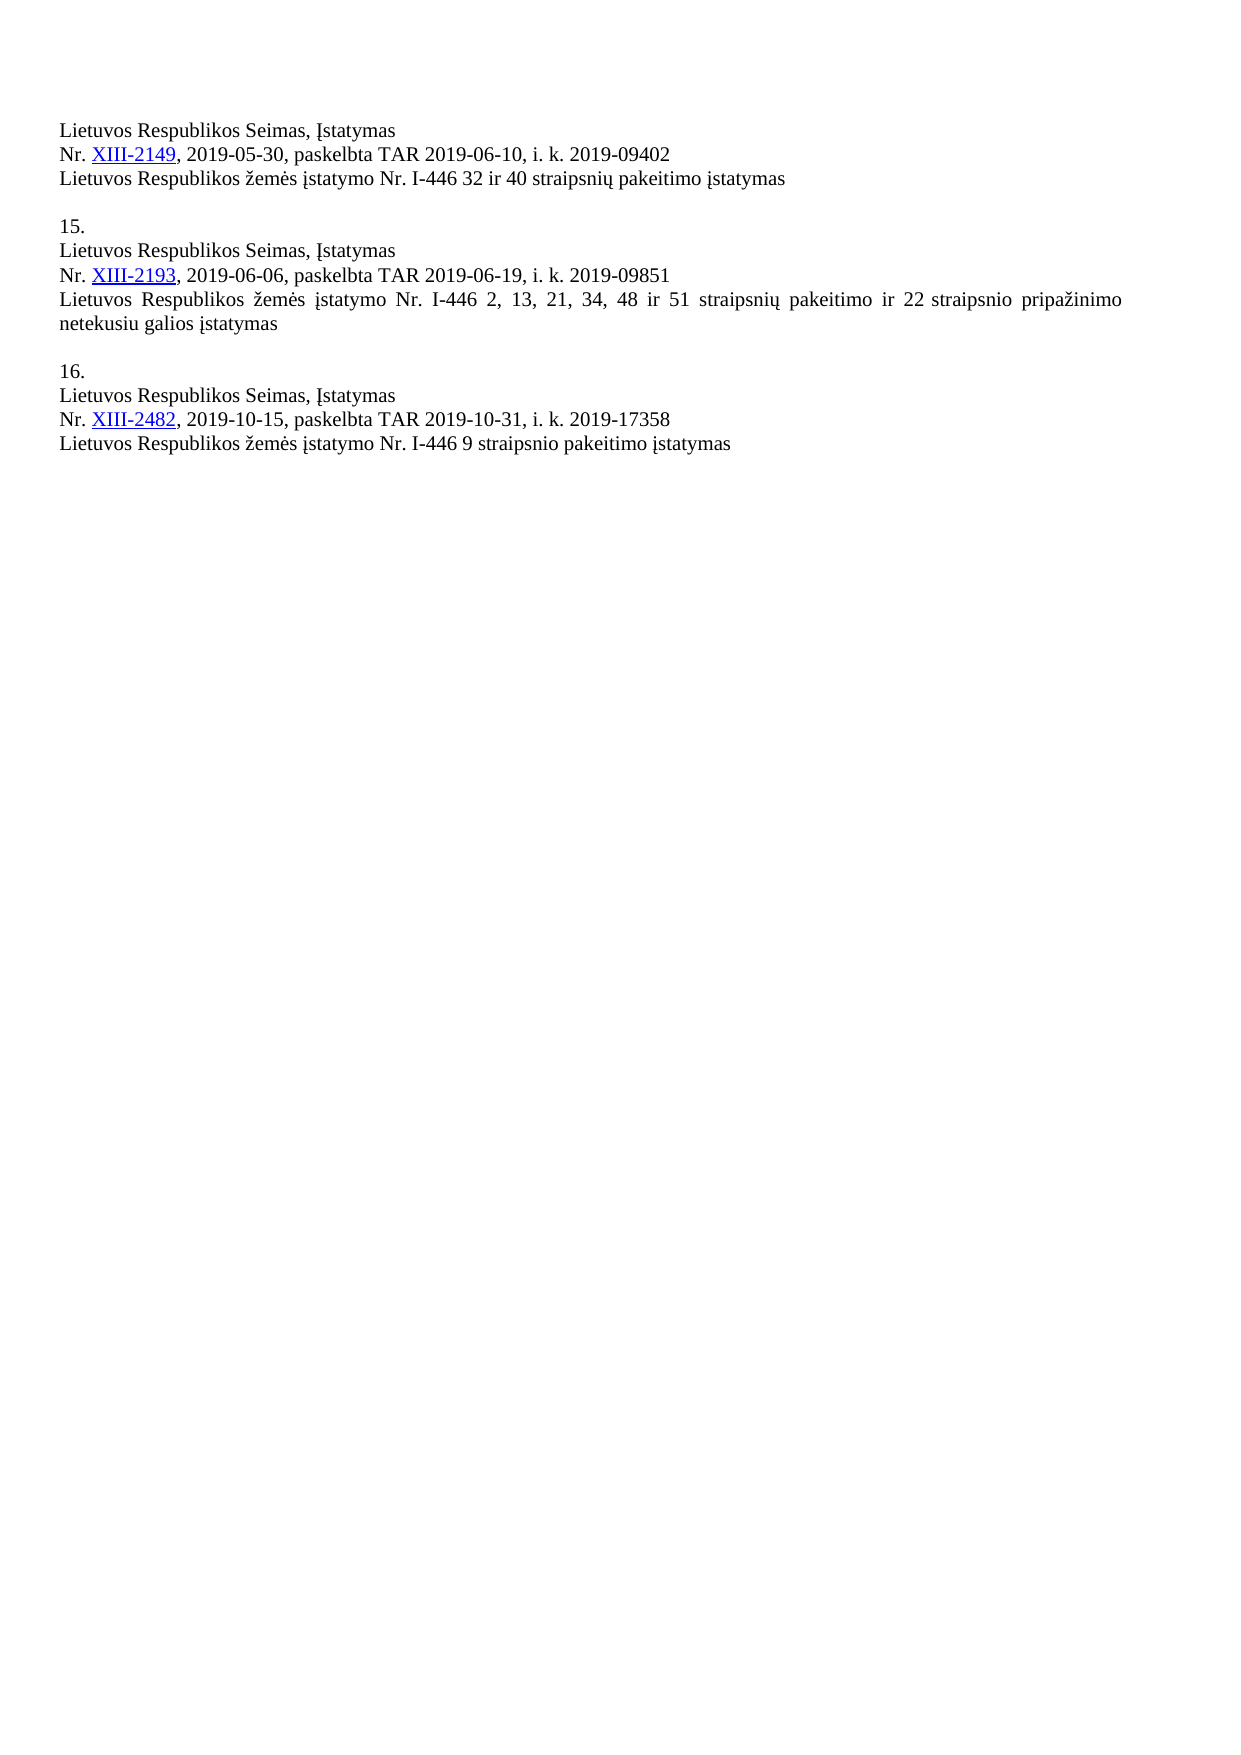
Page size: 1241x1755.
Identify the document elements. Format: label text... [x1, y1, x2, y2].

text Lietuvos Respublikos žemės įstatymo Nr. I-446 32 ir 40 straipsnių pakeitimo įstatymas [59, 166, 1122, 190]
text Nr. XIII-2193, 2019-06-06, paskelbta TAR 2019-06-19, i. k. 2019-09851 [59, 262, 1122, 287]
text Lietuvos Respublikos žemės įstatymo Nr. I-446 2, 13, 21, 34, 48 ir 51 straipsnių pakeitimo ir 22 straipsnio pripažinimo netekusiu galios įstatymas [59, 287, 1122, 335]
text Lietuvos Respublikos Seimas, Įstatymas [59, 118, 1122, 142]
text Nr. XIII-2482, 2019-10-15, paskelbta TAR 2019-10-31, i. k. 2019-17358 [59, 407, 1122, 431]
text Nr. XIII-2149, 2019-05-30, paskelbta TAR 2019-06-10, i. k. 2019-09402 [59, 142, 1122, 166]
text 15. [59, 214, 1122, 238]
text Lietuvos Respublikos Seimas, Įstatymas [59, 238, 1122, 262]
text Lietuvos Respublikos žemės įstatymo Nr. I-446 9 straipsnio pakeitimo įstatymas [59, 431, 1122, 455]
text Lietuvos Respublikos Seimas, Įstatymas [59, 383, 1122, 407]
text 16. [59, 359, 1122, 383]
